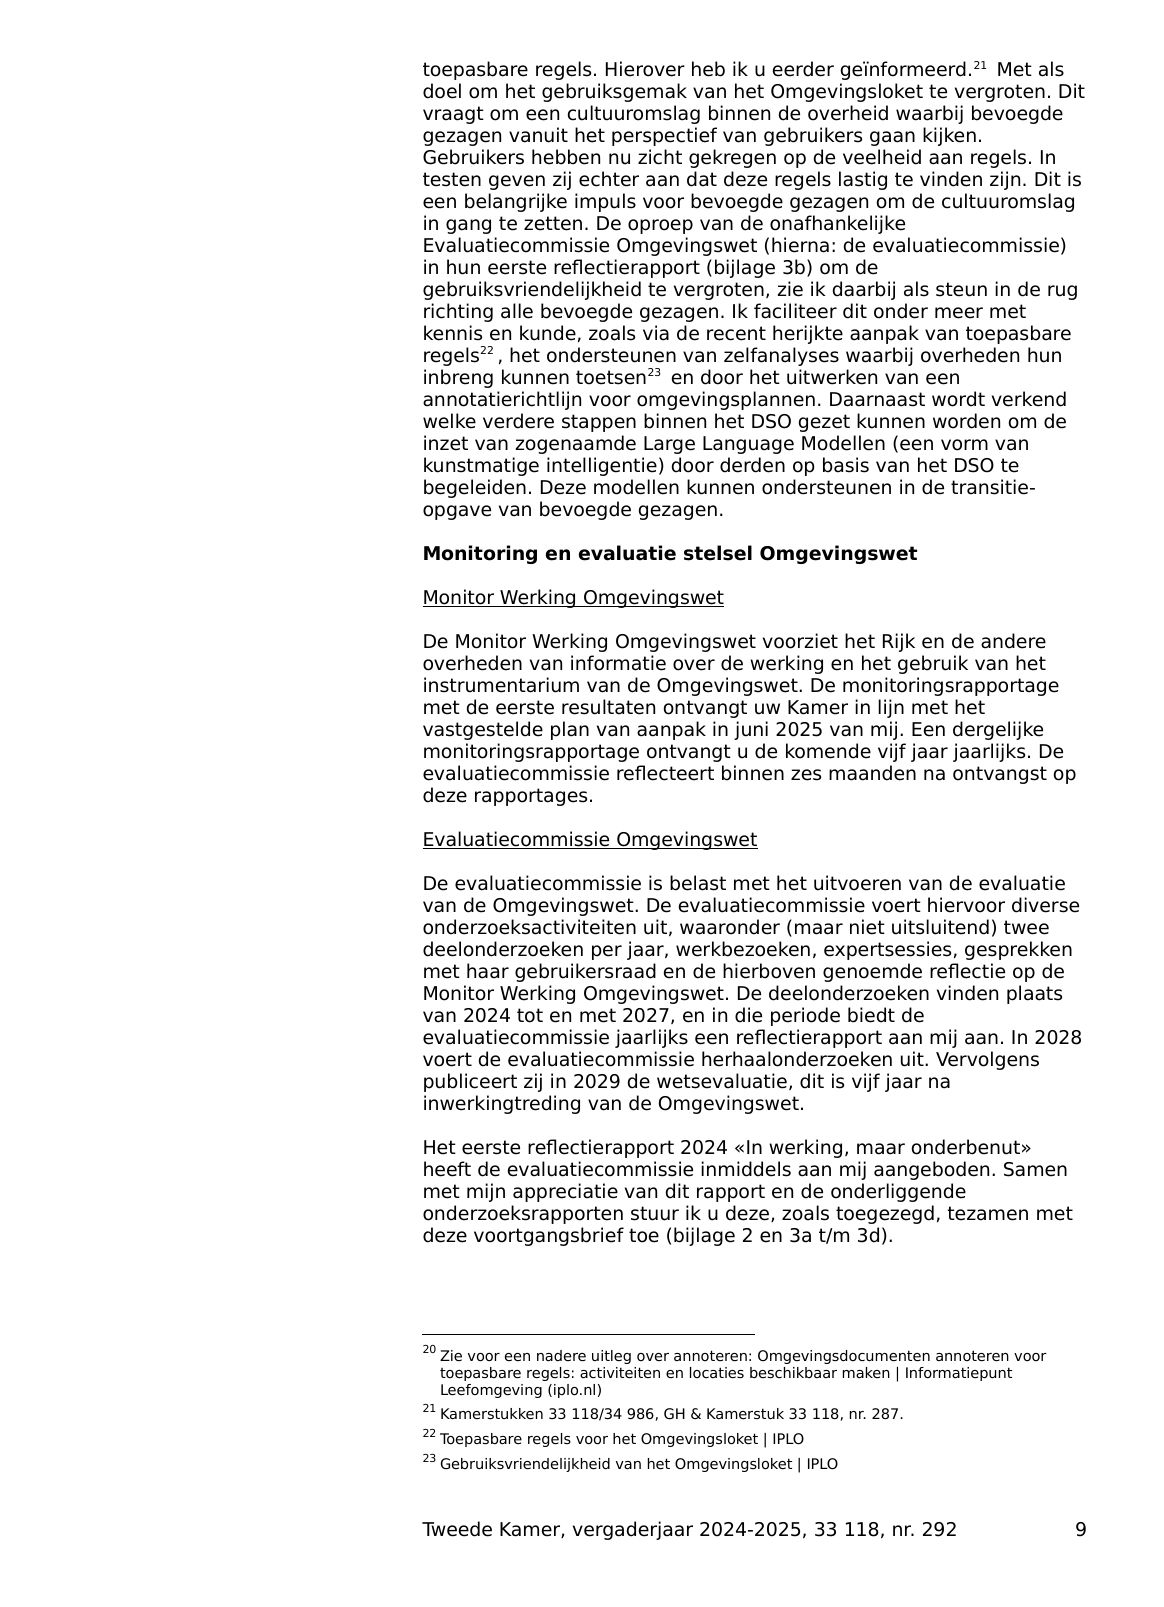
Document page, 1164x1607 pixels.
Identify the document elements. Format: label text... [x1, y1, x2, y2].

text toepasbare regels. Hierover heb ik u eerder geïnformeerd. Met als doel om het gebruiksgemak van het Omgevingsloket te vergroten. Dit vraagt om een cultuuromslag binnen de overheid waarbij bevoegde gezagen vanuit het perspectief van gebruikers gaan kijken. Gebruikers hebben nu zicht gekregen op de veelheid aan regels. In testen geven zij echter aan dat deze regels lastig te vinden zijn. Dit is een belangrijke impuls voor bevoegde gezagen om de cultuuromslag in gang te zetten. De oproep van de onafhankelijke Evaluatiecommissie Omgevingswet (hierna: de evaluatiecommissie) in hun eerste reflectierapport (bijlage 3b) om de gebruiksvriendelijkheid te vergroten, zie ik daarbij als steun in de rug richting alle bevoegde gezagen. Ik faciliteer dit onder meer met kennis en kunde, zoals via de recent herijkte aanpak van toepasbare regels, het ondersteunen van zelfanalyses waarbij overheden hun inbreng kunnen toetsen en door het uitwerken van een annotatierichtlijn voor omgevingsplannen. Daarnaast wordt verkend welke verdere stappen binnen het DSO gezet kunnen worden om de inzet van zogenaamde Large Language Modellen (een vorm van kunstmatige intelligentie) door derden op basis van het DSO te begeleiden. Deze modellen kunnen ondersteunen in de transitie-opgave van bevoegde gezagen. [422, 59, 1087, 521]
subtitle Monitoring en evaluatie stelsel Omgevingswet [422, 543, 1087, 565]
text Toepasbare regels voor het Omgevingsloket | IPLO [422, 1427, 1087, 1449]
text Gebruiksvriendelijkheid van het Omgevingsloket | IPLO [422, 1452, 1087, 1474]
subtitle Monitor Werking Omgevingswet [422, 587, 1087, 609]
text De evaluatiecommissie is belast met het uitvoeren van de evaluatie van de Omgevingswet. De evaluatiecommissie voert hiervoor diverse onderzoeksactiviteiten uit, waaronder (maar niet uitsluitend) twee deelonderzoeken per jaar, werkbezoeken, expertsessies, gesprekken met haar gebruikersraad en de hierboven genoemde reflectie op de Monitor Werking Omgevingswet. De deelonderzoeken vinden plaats van 2024 tot en met 2027, en in die periode biedt de evaluatiecommissie jaarlijks een reflectierapport aan mij aan. In 2028 voert de evaluatiecommissie herhaalonderzoeken uit. Vervolgens publiceert zij in 2029 de wetsevaluatie, dit is vijf jaar na inwerkingtreding van de Omgevingswet. [422, 873, 1087, 1115]
text Zie voor een nadere uitleg over annoteren: Omgevingsdocumenten annoteren voor toepasbare regels: activiteiten en locaties beschikbaar maken | Informatiepunt Leefomgeving (iplo.nl) [422, 1343, 1087, 1399]
subtitle Evaluatiecommissie Omgevingswet [422, 829, 1087, 851]
text Kamerstukken 33 118/34 986, GH & Kamerstuk 33 118, nr. 287. [422, 1402, 1087, 1424]
text De Monitor Werking Omgevingswet voorziet het Rijk en de andere overheden van informatie over de werking en het gebruik van het instrumentarium van de Omgevingswet. De monitoringsrapportage met de eerste resultaten ontvangt uw Kamer in lijn met het vastgestelde plan van aanpak in juni 2025 van mij. Een dergelijke monitoringsrapportage ontvangt u de komende vijf jaar jaarlijks. De evaluatiecommissie reflecteert binnen zes maanden na ontvangst op deze rapportages. [422, 631, 1087, 807]
text Het eerste reflectierapport 2024 «In werking, maar onderbenut» heeft de evaluatiecommissie inmiddels aan mij aangeboden. Samen met mijn appreciatie van dit rapport en de onderliggende onderzoeksrapporten stuur ik u deze, zoals toegezegd, tezamen met deze voortgangsbrief toe (bijlage 2 en 3a t/m 3d). [422, 1137, 1087, 1247]
